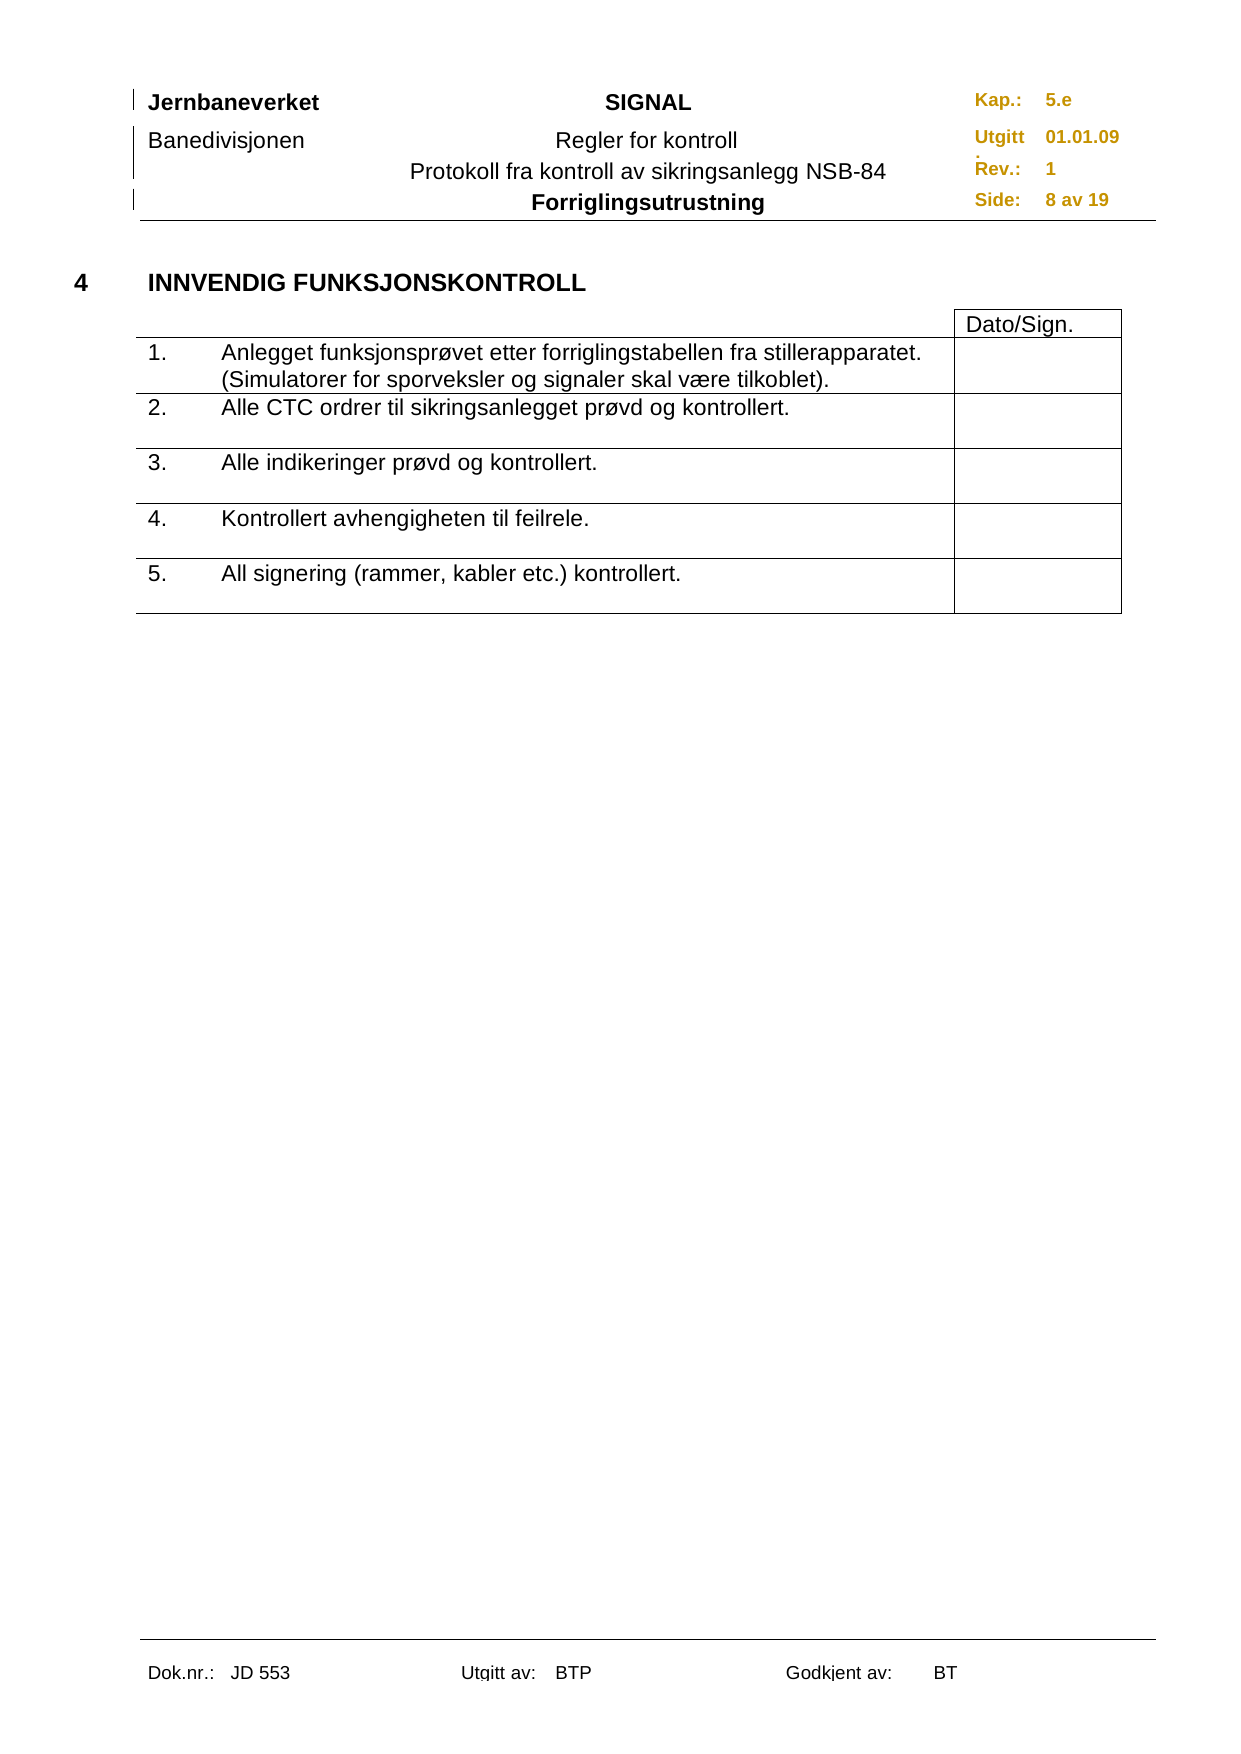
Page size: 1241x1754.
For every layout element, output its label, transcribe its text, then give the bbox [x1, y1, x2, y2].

table_cell [955, 338, 1121, 392]
table_cell [955, 394, 1121, 448]
table_cell 1. [136, 338, 210, 392]
table_cell [955, 449, 1121, 503]
subtitle INNVENDIG FUNKSJONSKONTROLL [74, 267, 1152, 297]
table_cell 2. [136, 394, 210, 448]
table_cell 5. [136, 559, 210, 613]
table_cell Alle CTC ordrer til sikringsanlegget prøvd og kontrollert. [210, 394, 954, 448]
table_header [136, 309, 210, 337]
table_cell Kontrollert avhengigheten til feilrele. [210, 504, 954, 558]
table_cell All signering (rammer, kabler etc.) kontrollert. [210, 559, 954, 613]
table_cell 4. [136, 504, 210, 558]
table_cell Alle indikeringer prøvd og kontrollert. [210, 449, 954, 503]
table_cell [955, 504, 1121, 558]
table_header [210, 309, 954, 337]
table_cell 3. [136, 449, 210, 503]
table_header Dato/Sign. [955, 310, 1121, 337]
table_cell [955, 559, 1121, 613]
table_cell Anlegget funksjonsprøvet etter forriglingstabellen fra stillerapparatet. (Simulatorer for sporveksler og signaler skal være tilkoblet). [210, 338, 954, 392]
